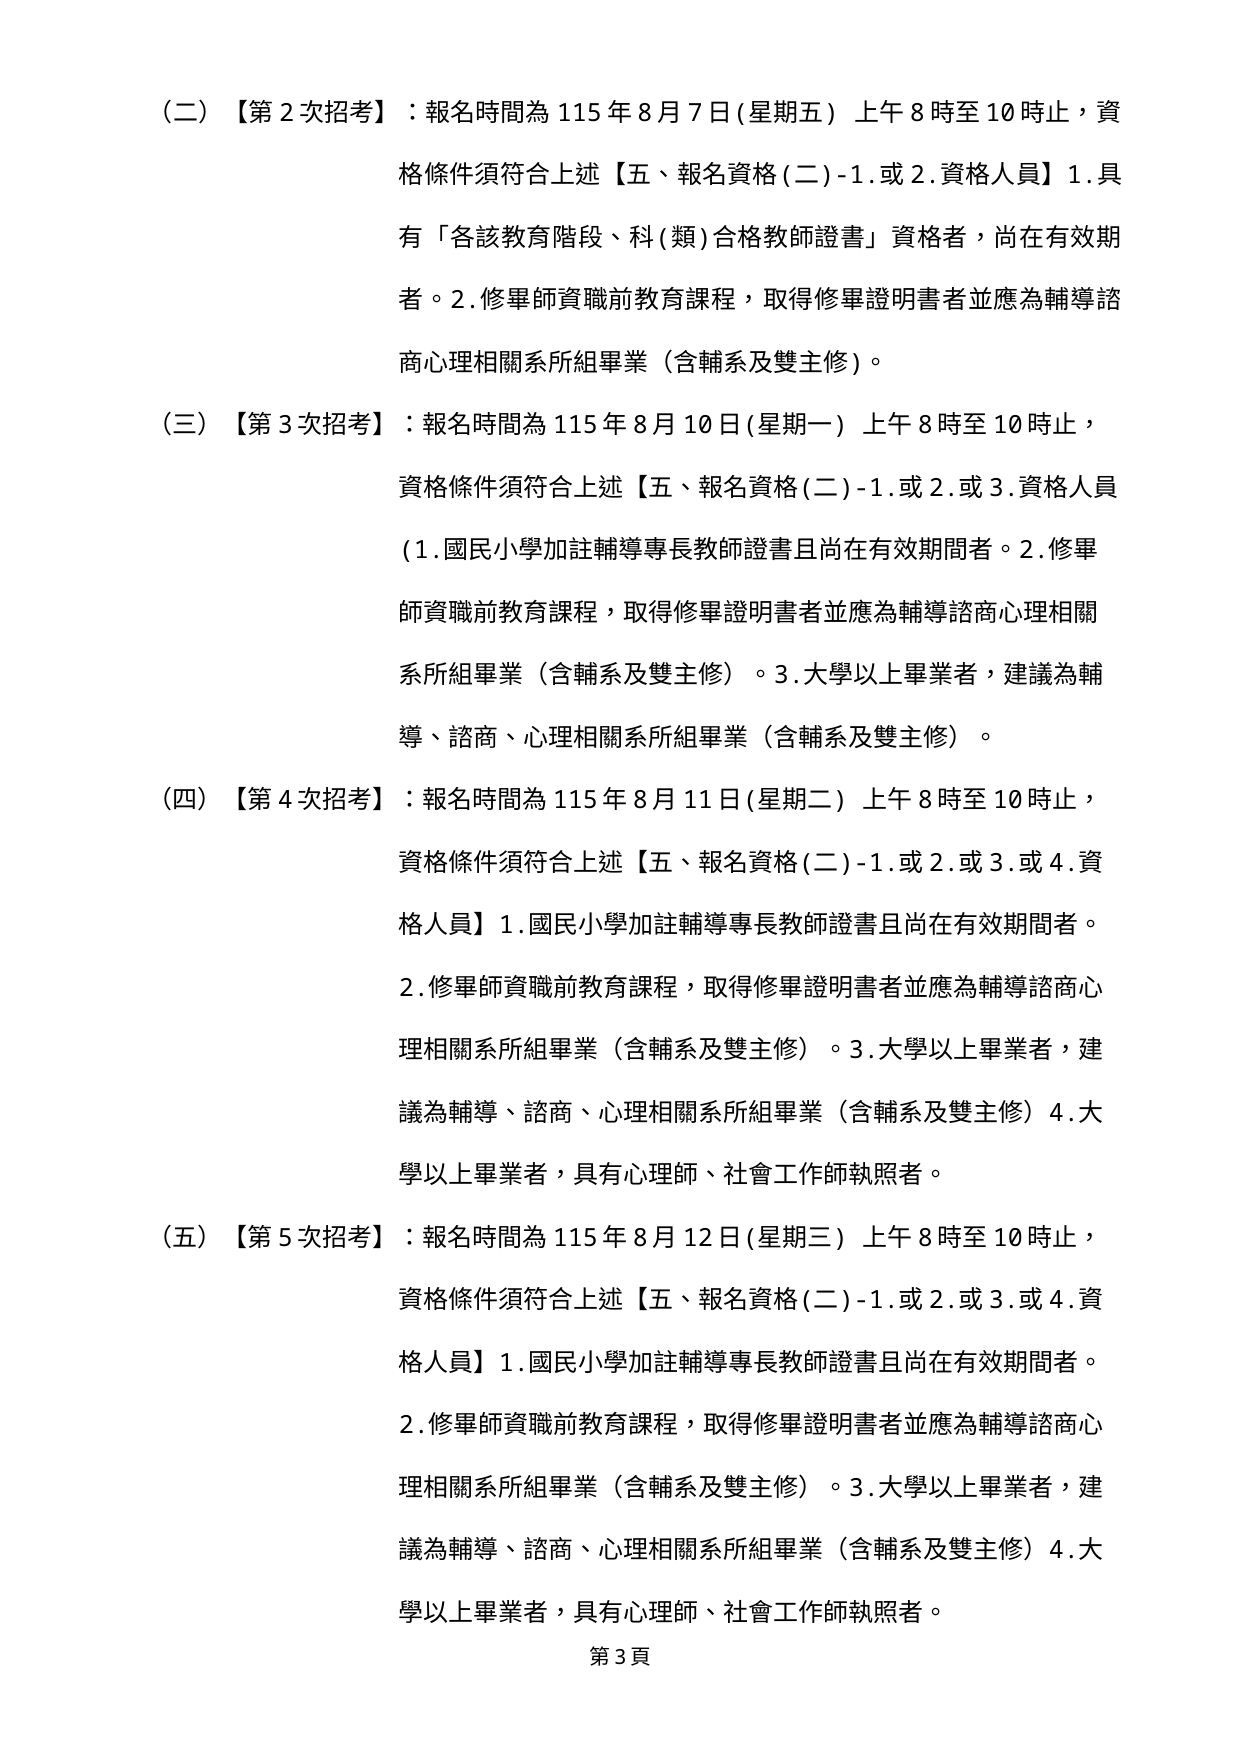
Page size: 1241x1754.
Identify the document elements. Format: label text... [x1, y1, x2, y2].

text （四）【第4次招考】：報名時間為115年8月11日(星期二) 上午8時至10時止，資格條件須符合上述【五、報名資格(二)-1.或2.或3.或4.資格人員】1.國民小學加註輔導專長教師證書且尚在有效期間者。2.修畢師資職前教育課程，取得修畢證明書者並應為輔導諮商心理相關系所組畢業（含輔系及雙主修）。3.大學以上畢業者，建議為輔導、諮商、心理相關系所組畢業（含輔系及雙主修）4.大學以上畢業者，具有心理師、社會工作師執照者。 [148, 756, 1122, 1193]
text （二）【第2次招考】：報名時間為115年8月7日(星期五) 上午8時至10時止，資格條件須符合上述【五、報名資格(二)-1.或2.資格人員】1.具有「各該教育階段、科(類)合格教師證書」資格者，尚在有效期者。2.修畢師資職前教育課程，取得修畢證明書者並應為輔導諮商心理相關系所組畢業（含輔系及雙主修)。 [148, 68, 1122, 381]
text （三）【第3次招考】：報名時間為115年8月10日(星期一) 上午8時至10時止，資格條件須符合上述【五、報名資格(二)-1.或2.或3.資格人員(1.國民小學加註輔導專長教師證書且尚在有效期間者。2.修畢師資職前教育課程，取得修畢證明書者並應為輔導諮商心理相關系所組畢業（含輔系及雙主修）。3.大學以上畢業者，建議為輔導、諮商、心理相關系所組畢業（含輔系及雙主修）。 [148, 381, 1122, 756]
text （五）【第5次招考】：報名時間為115年8月12日(星期三) 上午8時至10時止，資格條件須符合上述【五、報名資格(二)-1.或2.或3.或4.資格人員】1.國民小學加註輔導專長教師證書且尚在有效期間者。2.修畢師資職前教育課程，取得修畢證明書者並應為輔導諮商心理相關系所組畢業（含輔系及雙主修）。3.大學以上畢業者，建議為輔導、諮商、心理相關系所組畢業（含輔系及雙主修）4.大學以上畢業者，具有心理師、社會工作師執照者。 [148, 1193, 1122, 1631]
